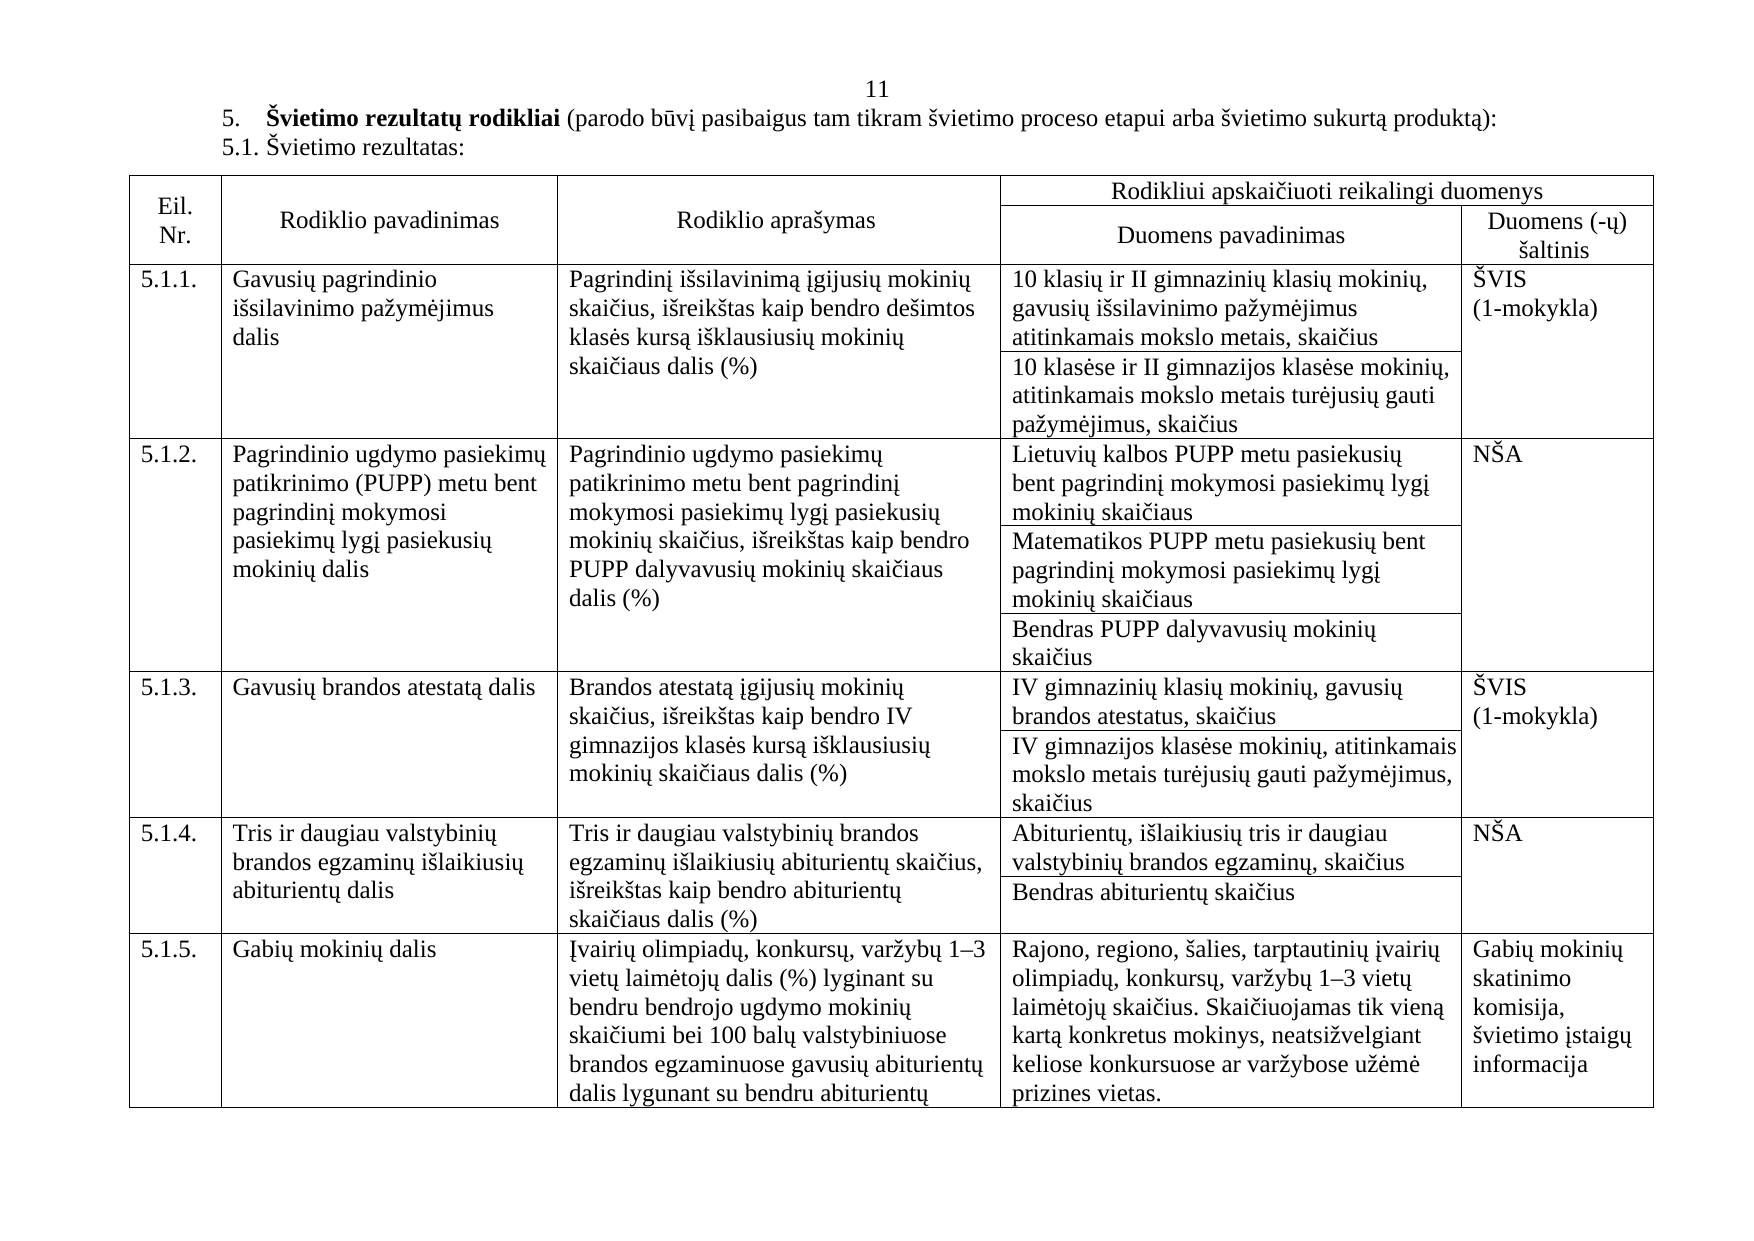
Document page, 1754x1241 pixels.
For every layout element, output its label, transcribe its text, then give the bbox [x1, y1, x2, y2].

table_cell Įvairių olimpiadų, konkursų, varžybų 1–3 vietų laimėtojų dalis (%) lyginant su bendru bendrojo ugdymo mokinių skaičiumi bei 100 balų valstybiniuose brandos egzaminuose gavusių abiturientų dalis lygunant su bendru abiturientų [558, 934, 1000, 1107]
table_cell Tris ir daugiau valstybinių brandos egzaminų išlaikiusių abiturientų dalis [222, 818, 557, 933]
table_cell 5.1.4. [130, 818, 221, 933]
table_cell IV gimnazinių klasių mokinių, gavusių brandos atestatus, skaičius [1001, 672, 1461, 730]
table_cell Tris ir daugiau valstybinių brandos egzaminų išlaikiusių abiturientų skaičius, išreikštas kaip bendro abiturientų skaičiaus dalis (%) [558, 818, 1000, 933]
table_header Rodiklio pavadinimas [222, 176, 557, 263]
table_cell Pagrindinį išsilavinimą įgijusių mokinių skaičius, išreikštas kaip bendro dešimtos klasės kursą išklausiusių mokinių skaičiaus dalis (%) [558, 265, 1000, 438]
text 5.1. Švietimo rezultatas: [193, 132, 1636, 161]
table_cell Gavusių brandos atestatą dalis [222, 672, 557, 817]
table_cell Brandos atestatą įgijusių mokinių skaičius, išreikštas kaip bendro IV gimnazijos klasės kursą išklausiusių mokinių skaičiaus dalis (%) [558, 672, 1000, 817]
table_header Rodiklio aprašymas [558, 176, 1000, 263]
table_cell NŠA [1462, 439, 1653, 671]
table_header Eil. Nr. [130, 176, 221, 263]
table_cell Gavusių pagrindinio išsilavinimo pažymėjimus dalis [222, 265, 557, 438]
table_cell Duomens (-ų) šaltinis [1462, 206, 1653, 263]
table_cell Lietuvių kalbos PUPP metu pasiekusių bent pagrindinį mokymosi pasiekimų lygį mokinių skaičiaus [1001, 439, 1461, 525]
table_cell Gabių mokinių dalis [222, 934, 557, 1107]
table_cell 5.1.3. [130, 672, 221, 817]
table_cell 5.1.5. [130, 934, 221, 1107]
table_cell Bendras abiturientų skaičius [1001, 877, 1461, 933]
table_header Rodikliui apskaičiuoti reikalingi duomenys [1001, 176, 1653, 205]
table_cell Gabių mokinių skatinimo komisija, švietimo įstaigų informacija [1462, 934, 1653, 1107]
table_cell Pagrindinio ugdymo pasiekimų patikrinimo metu bent pagrindinį mokymosi pasiekimų lygį pasiekusių mokinių skaičius, išreikštas kaip bendro PUPP dalyvavusių mokinių skaičiaus dalis (%) [558, 439, 1000, 671]
table_cell Abiturientų, išlaikiusių tris ir daugiau valstybinių brandos egzaminų, skaičius [1001, 818, 1461, 876]
table_cell 5.1.1. [130, 265, 221, 438]
table_cell 10 klasių ir II gimnazinių klasių mokinių, gavusių išsilavinimo pažymėjimus atitinkamais mokslo metais, skaičius [1001, 265, 1461, 351]
table_cell 10 klasėse ir II gimnazijos klasėse mokinių, atitinkamais mokslo metais turėjusių gauti pažymėjimus, skaičius [1001, 352, 1461, 438]
table_cell Matematikos PUPP metu pasiekusių bent pagrindinį mokymosi pasiekimų lygį mokinių skaičiaus [1001, 526, 1461, 613]
table_cell Pagrindinio ugdymo pasiekimų patikrinimo (PUPP) metu bent pagrindinį mokymosi pasiekimų lygį pasiekusių mokinių dalis [222, 439, 557, 671]
table_cell NŠA [1462, 818, 1653, 933]
table_cell Bendras PUPP dalyvavusių mokinių skaičius [1001, 614, 1461, 671]
text 5. Švietimo rezultatų rodikliai (parodo būvį pasibaigus tam tikram švietimo proceso etapui arba švietimo sukurtą produktą): [193, 103, 1636, 132]
table_cell ŠVIS (1-mokykla) [1462, 672, 1653, 817]
table_cell Rajono, regiono, šalies, tarptautinių įvairių olimpiadų, konkursų, varžybų 1–3 vietų laimėtojų skaičius. Skaičiuojamas tik vieną kartą konkretus mokinys, neatsižvelgiant keliose konkursuose ar varžybose užėmė prizines vietas. [1001, 934, 1461, 1107]
table_cell Duomens pavadinimas [1001, 206, 1461, 263]
table_cell IV gimnazijos klasėse mokinių, atitinkamais mokslo metais turėjusių gauti pažymėjimus, skaičius [1001, 731, 1461, 817]
table_cell ŠVIS (1-mokykla) [1462, 265, 1653, 438]
table_cell 5.1.2. [130, 439, 221, 671]
